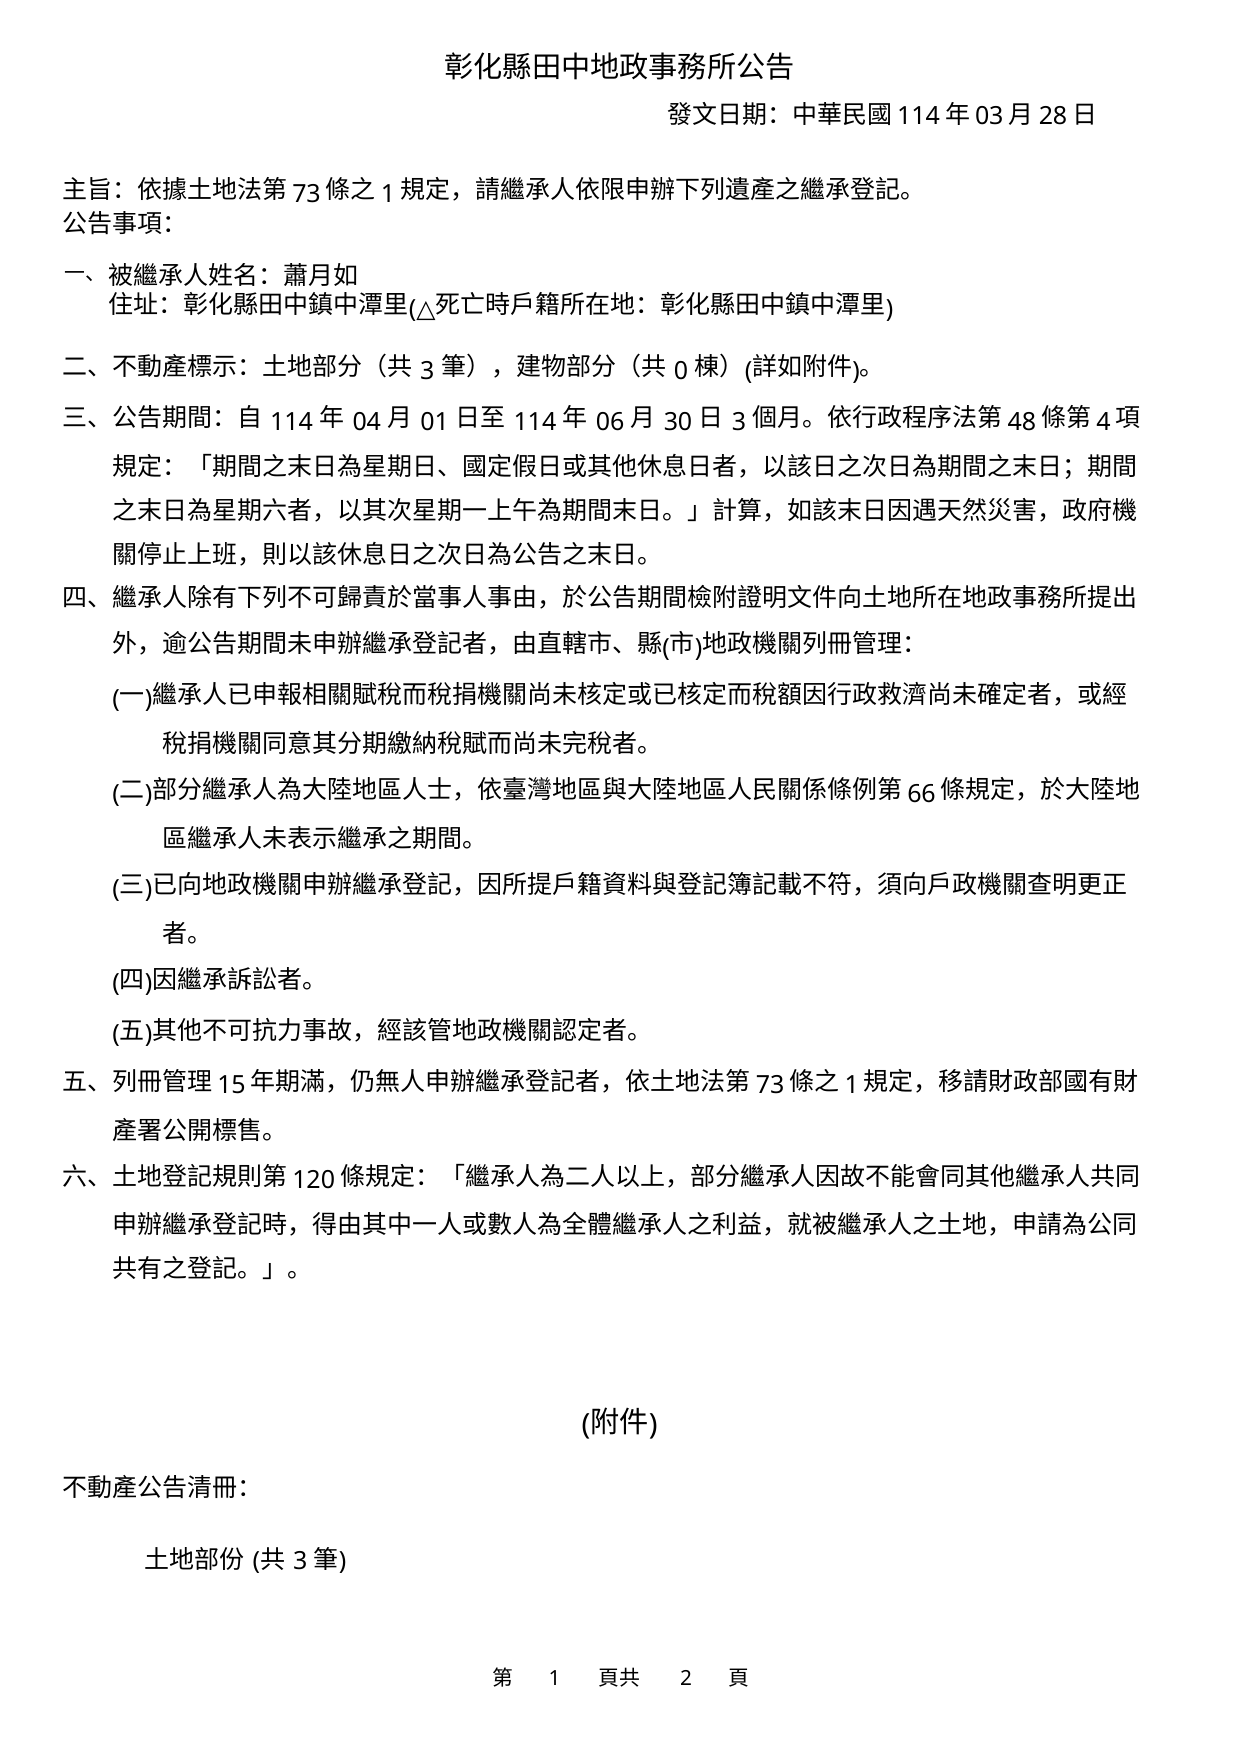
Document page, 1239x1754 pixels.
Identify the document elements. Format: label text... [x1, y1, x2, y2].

table_cell [0, 95, 62, 135]
table_cell [667, 135, 718, 176]
table_cell [109, 1658, 482, 1698]
table_cell [62, 95, 109, 135]
table_cell [653, 135, 667, 176]
table_cell [0, 261, 62, 312]
table_cell [1177, 353, 1239, 1352]
table_cell [0, 216, 62, 261]
table_cell 主旨：依據土地法第73條之1規定，請繼承人依限申辦下列遺產之繼承登記。 公告事項： [62, 176, 1177, 261]
table_cell [109, 1598, 482, 1657]
table_cell [653, 1352, 667, 1392]
table_cell [523, 1352, 585, 1392]
table_cell [759, 1352, 1177, 1392]
table_cell [759, 135, 1177, 176]
table_cell 土地部份 (共 3 筆) [62, 1526, 1177, 1597]
table_cell 2 [653, 1658, 718, 1698]
table_header [483, 0, 523, 41]
table_cell [667, 1352, 718, 1392]
table_cell [109, 135, 482, 176]
table_header [585, 0, 653, 41]
table_cell [585, 1352, 653, 1392]
table_cell (附件) [62, 1392, 1177, 1453]
table_cell [0, 1352, 62, 1392]
table_cell 1 [523, 1658, 585, 1698]
table_cell [718, 135, 759, 176]
table_cell [109, 95, 482, 135]
table_cell [0, 1598, 62, 1657]
table_cell [0, 312, 62, 353]
table_cell [759, 1658, 1177, 1698]
table_cell [1177, 176, 1239, 216]
table_cell [1177, 1392, 1239, 1453]
table_cell [585, 1598, 653, 1657]
table_cell [1177, 1526, 1239, 1597]
table_cell [1177, 312, 1239, 353]
table_header [523, 0, 585, 41]
table_cell [62, 1352, 109, 1392]
table_cell [585, 135, 653, 176]
table_header [109, 0, 482, 41]
table_cell [483, 1598, 523, 1657]
table_cell [653, 95, 667, 135]
table_cell [0, 176, 62, 216]
table_cell 二、不動產標示：土地部分（共 3 筆），建物部分（共 0 棟）(詳如附件)。 三、公告期間：自 114 年 04 月 01 日至 114 年 06 月 30 日 3 個月。依行政程序法第48條第4項 規定：「期間之末日為星期日、國定假日或其他休息日者，以該日之次日為期間之末日；期間 之末日為星期六者，以其次星期一上午為期間末日。」計算，如該末日因遇天然災害，政府機 關停止上班，則以該休息日之次日為公告之末日。 四、繼承人除有下列不可歸責於當事人事由，於公告期間檢附證明文件向土地所在地政事務所提出 外，逾公告期間未申辦繼承登記者，由直轄市、縣(市)地政機關列冊管理： (一)繼承人已申報相關賦稅而稅捐機關尚未核定或已核定而稅額因行政救濟尚未確定者，或經 稅捐機關同意其分期繳納稅賦而尚未完稅者。 (二)部分繼承人為大陸地區人士，依臺灣地區與大陸地區人民關係條例第66條規定，於大陸地 區繼承人未表示繼承之期間。 (三)已向地政機關申辦繼承登記，因所提戶籍資料與登記簿記載不符，須向戶政機關查明更正 者。 (四)因繼承訴訟者。 (五)其他不可抗力事故，經該管地政機關認定者。 五、列冊管理15年期滿，仍無人申辦繼承登記者，依土地法第73條之1規定，移請財政部國有財 產署公開標售。 六、土地登記規則第120條規定：「繼承人為二人以上，部分繼承人因故不能會同其他繼承人共同 申辦繼承登記時，得由其中一人或數人為全體繼承人之利益，就被繼承人之土地，申請為公同 共有之登記。」。 [62, 353, 1177, 1352]
table_cell [62, 312, 109, 353]
table_cell [1177, 216, 1239, 261]
table_cell [523, 95, 585, 135]
table_header [718, 0, 759, 41]
table_cell [0, 1454, 62, 1526]
table_header [759, 0, 1177, 41]
table_cell [0, 1658, 62, 1698]
table_cell [1177, 95, 1239, 135]
table_cell 第 [483, 1658, 523, 1698]
table_cell [1177, 261, 1239, 312]
table_cell [759, 1598, 1177, 1657]
table_cell [109, 1352, 482, 1392]
table_cell [62, 1598, 109, 1657]
table_cell [1177, 1352, 1239, 1392]
table_cell 頁 [718, 1658, 759, 1698]
table_cell [653, 1598, 667, 1657]
table_cell [0, 1526, 62, 1597]
table_cell [0, 1392, 62, 1453]
table_cell [523, 135, 585, 176]
table_cell [0, 135, 62, 176]
table_cell [483, 1352, 523, 1392]
table_cell [62, 1658, 109, 1698]
table_cell [1177, 41, 1239, 94]
table_cell 頁共 [585, 1658, 653, 1698]
table_cell [1177, 1658, 1239, 1698]
table_cell [667, 1598, 718, 1657]
table_header [653, 0, 667, 41]
table_cell [585, 95, 653, 135]
table_cell [483, 135, 523, 176]
table_cell [718, 1598, 759, 1657]
table_header [1177, 0, 1239, 41]
table_cell [1177, 1454, 1239, 1526]
table_cell [718, 1352, 759, 1392]
table_header [667, 0, 718, 41]
table_header [62, 0, 109, 41]
table_cell [62, 135, 109, 176]
table_header [0, 0, 62, 41]
table_cell [523, 1598, 585, 1657]
table_cell 發文日期：中華民國114年03月28日 [667, 95, 1177, 135]
table_cell [483, 95, 523, 135]
table_cell 彰化縣田中地政事務所公告 [62, 41, 1177, 94]
table_cell 不動產公告清冊： [62, 1454, 1177, 1526]
table_cell [1177, 1598, 1239, 1657]
table_cell [0, 353, 62, 1352]
table_cell 被繼承人姓名：蕭月如 住址：彰化縣田中鎮中潭里(△死亡時戶籍所在地：彰化縣田中鎮中潭里) [109, 261, 1177, 353]
table_cell 一、 [62, 261, 109, 312]
table_cell [0, 41, 62, 94]
table_cell [1177, 135, 1239, 176]
